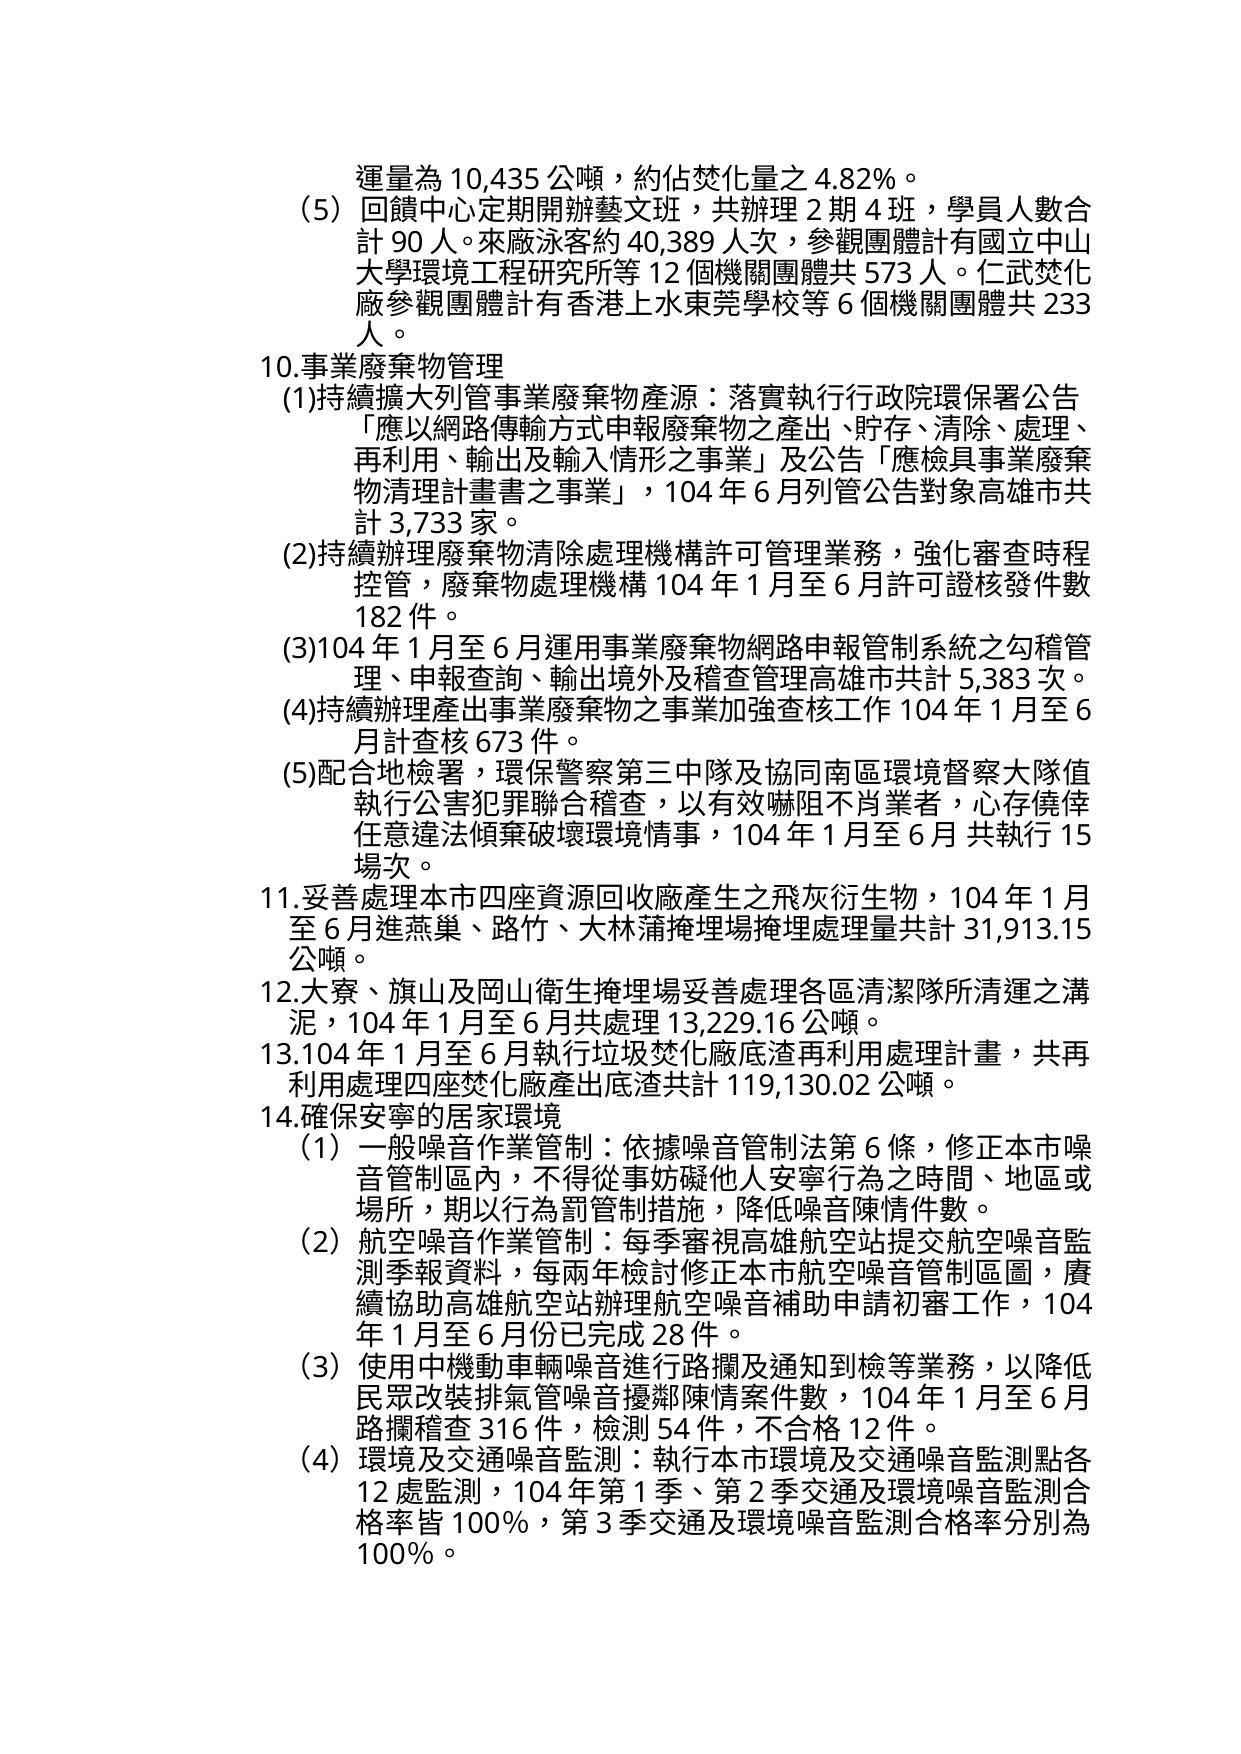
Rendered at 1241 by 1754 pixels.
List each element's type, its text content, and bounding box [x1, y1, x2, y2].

text (2)持續辦理廢棄物清除處理機構許可管理業務，強化審查時程控管，廢棄物處理機構104年1月至6月許可證核發件數182件。 [283, 539, 1092, 633]
text 13.104年1月至6月執行垃圾焚化廠底渣再利用處理計畫，共再利用處理四座焚化廠產出底渣共計119,130.02公噸。 [259, 1039, 1092, 1102]
text （3）使用中機動車輛噪音進行路攔及通知到檢等業務，以降低民眾改裝排氣管噪音擾鄰陳情案件數，104年1月至6月路攔稽查316件，檢測54件，不合格12件。 [283, 1352, 1092, 1446]
text （4）環境及交通噪音監測：執行本市環境及交通噪音監測點各12處監測，104年第1季、第2季交通及環境噪音監測合格率皆100％，第3季交通及環境噪音監測合格率分別為100％。 [283, 1446, 1092, 1571]
text (4)持續辦理產出事業廢棄物之事業加強查核工作104年1月至6月計查核673件。 [283, 696, 1092, 758]
text 11.妥善處理本市四座資源回收廠產生之飛灰衍生物，104年1月至6月進燕巢、路竹、大林蒲掩埋場掩埋處理量共計31,913.15公噸。 [259, 883, 1092, 977]
text 運量為10,435公噸，約佔焚化量之4.82%。 [283, 164, 1092, 196]
text （2）航空噪音作業管制：每季審視高雄航空站提交航空噪音監測季報資料，每兩年檢討修正本市航空噪音管制區圖，賡續協助高雄航空站辦理航空噪音補助申請初審工作，104年1月至6月份已完成28件。 [283, 1227, 1092, 1352]
text (1)持續擴大列管事業廢棄物產源：落實執行行政院環保署公告「應以網路傳輸方式申報廢棄物之產出、貯存、清除、處理、再利用、輸出及輸入情形之事業」及公告「應檢具事業廢棄物清理計畫書之事業」，104年6月列管公告對象高雄市共計3,733家。 [283, 383, 1092, 539]
text （1）一般噪音作業管制：依據噪音管制法第6條，修正本市噪音管制區內，不得從事妨礙他人安寧行為之時間、地區或場所，期以行為罰管制措施，降低噪音陳情件數。 [283, 1133, 1092, 1227]
text （5）回饋中心定期開辦藝文班，共辦理2期4班，學員人數合計90人。來廠泳客約40,389人次，參觀團體計有國立中山大學環境工程研究所等12個機關團體共573人。仁武焚化廠參觀團體計有香港上水東莞學校等6個機關團體共233人。 [283, 196, 1092, 352]
text 10.事業廢棄物管理 [259, 352, 1092, 383]
text (5)配合地檢署，環保警察第三中隊及協同南區環境督察大隊值執行公害犯罪聯合稽查，以有效嚇阻不肖業者，心存僥倖，任意違法傾棄破壞環境情事，104年1月至6月 共執行15場次。 [283, 758, 1092, 883]
text 12.大寮、旗山及岡山衛生掩埋場妥善處理各區清潔隊所清運之溝泥，104年1月至6月共處理13,229.16公噸。 [259, 977, 1092, 1039]
text 14.確保安寧的居家環境 [259, 1102, 1092, 1133]
text (3)104年1月至6月運用事業廢棄物網路申報管制系統之勾稽管理、申報查詢、輸出境外及稽查管理高雄市共計5,383次。 [283, 633, 1092, 696]
